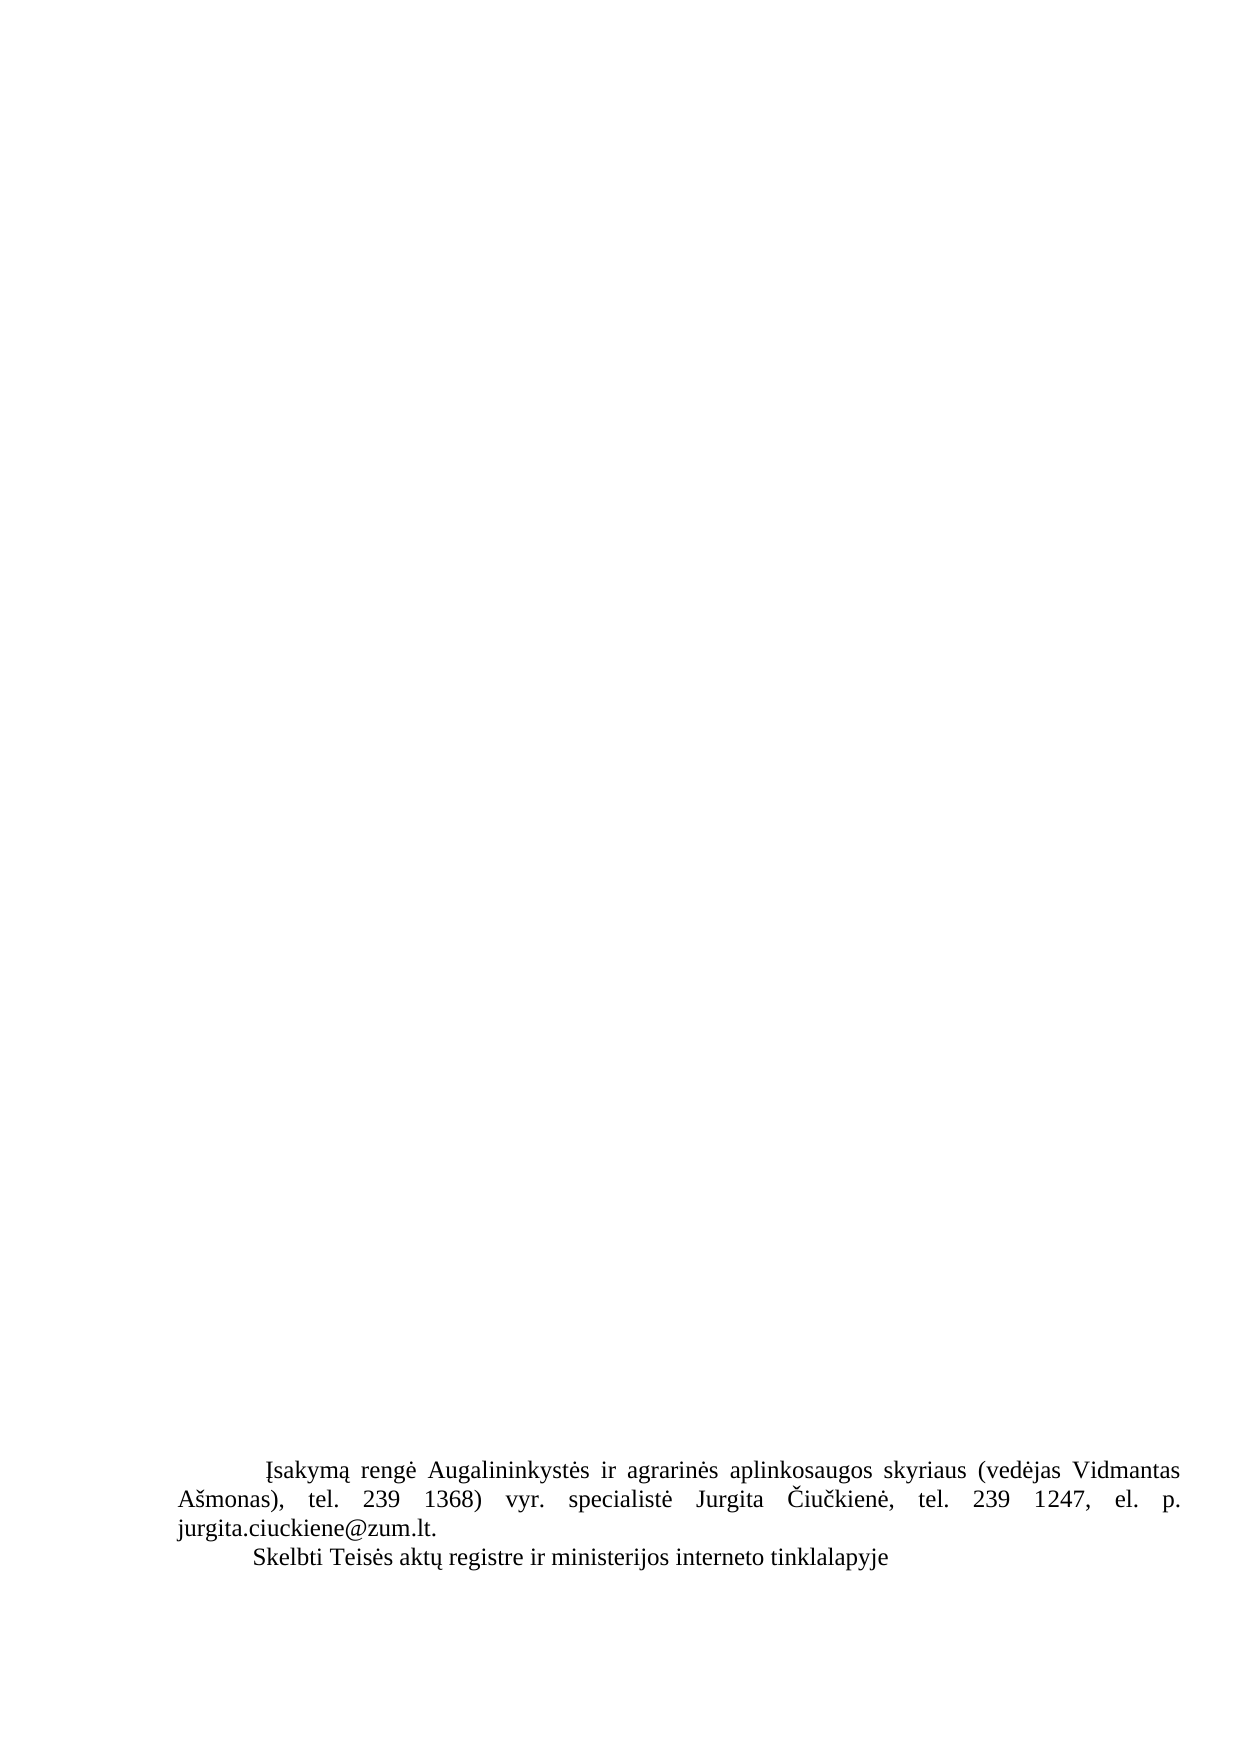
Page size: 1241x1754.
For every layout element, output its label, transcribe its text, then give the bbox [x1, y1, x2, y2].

text Įsakymą rengė Augalininkystės ir agrarinės aplinkosaugos skyriaus (vedėjas Vidmantas Ašmonas), tel. 239 1368) vyr. specialistė Jurgita Čiučkienė, tel. 239 1247, el. p. jurgita.ciuckiene@zum.lt. [177, 1456, 1181, 1542]
text Skelbti Teisės aktų registre ir ministerijos interneto tinklalapyje [177, 1542, 1181, 1571]
